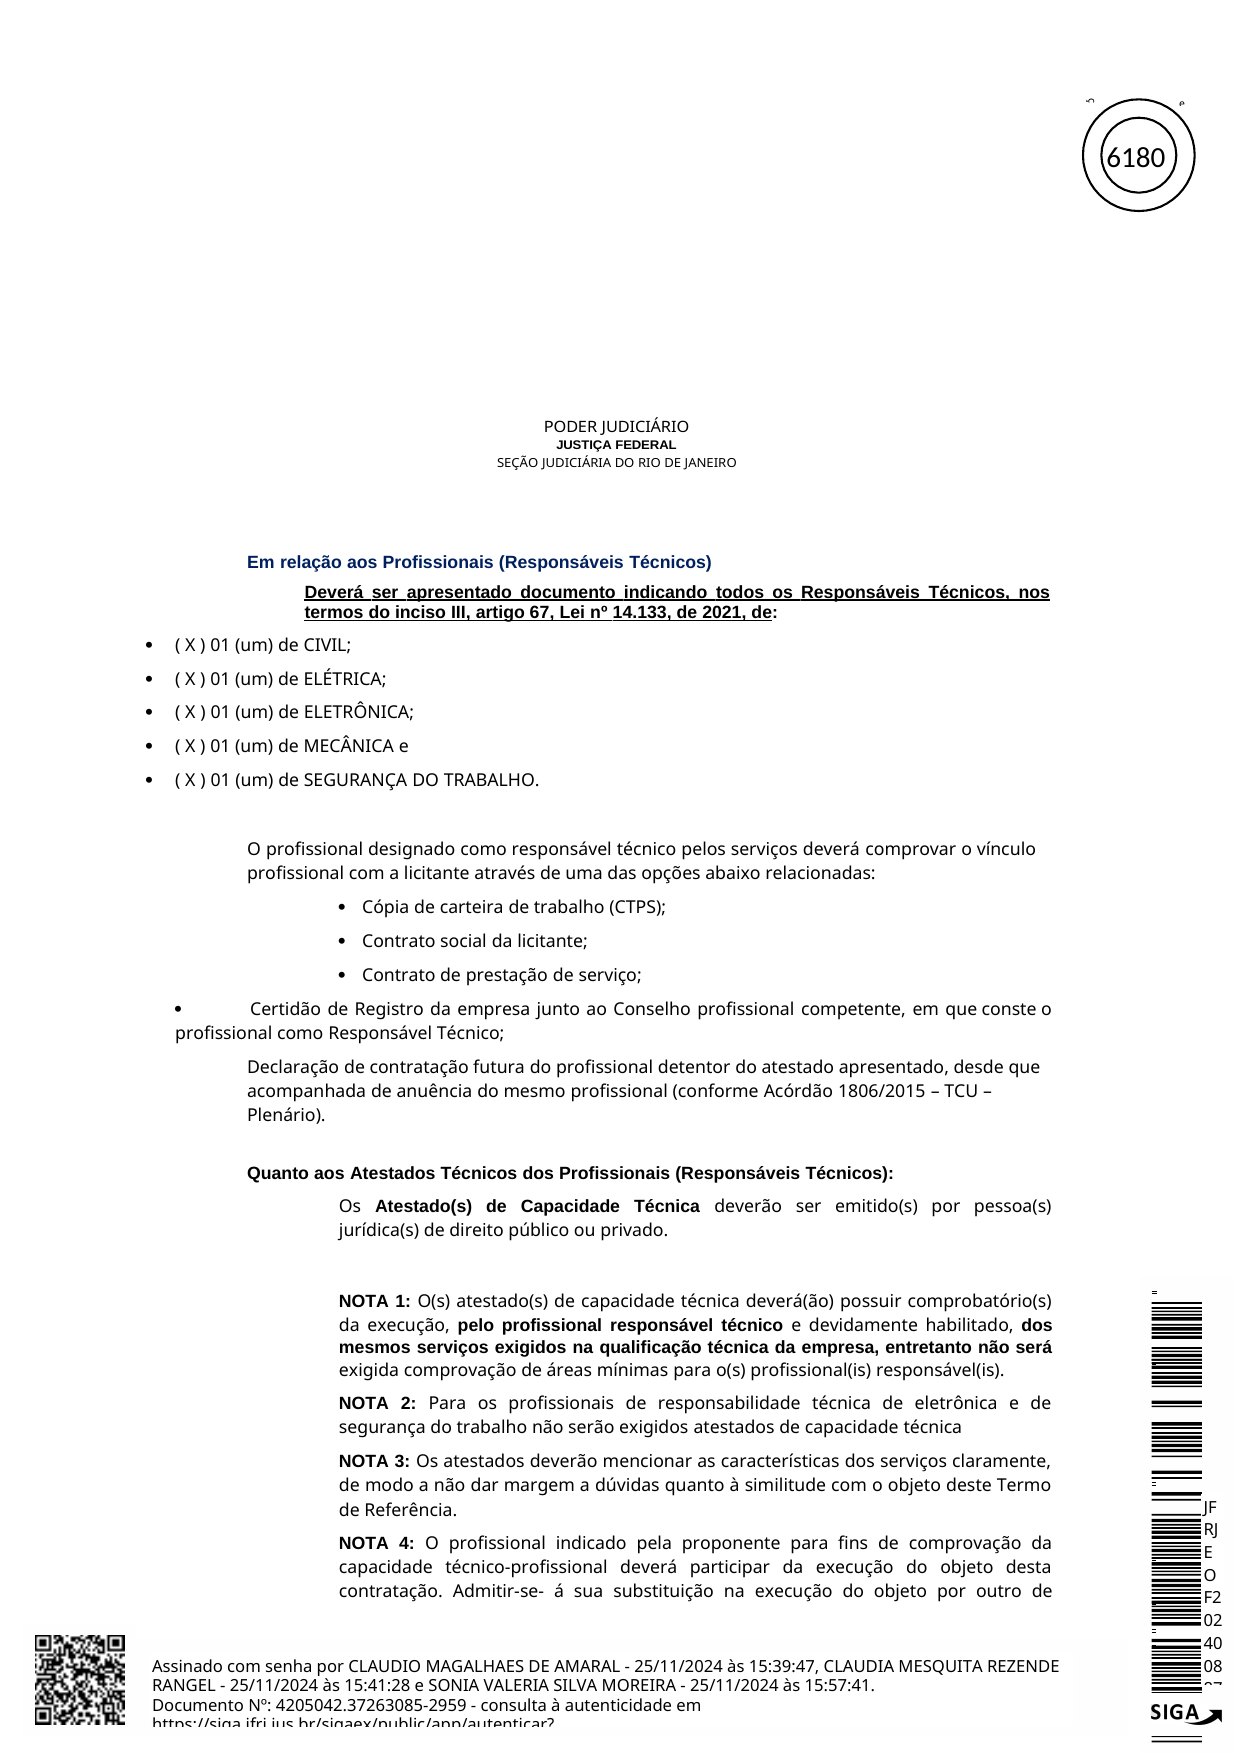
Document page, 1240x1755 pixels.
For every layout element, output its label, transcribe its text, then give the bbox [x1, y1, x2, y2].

text NOTA 2: Para os profissionais de responsabilidade técnica de eletrônica e de segurança do trabalho não serão exigidos atestados de capacidade técnica [339, 1391, 1052, 1439]
text NOTA 4: O profissional indicado pela proponente para fins de comprovação da capacidade técnico-profissional deverá participar da execução do objeto desta contratação. Admitir-se- á sua substituição na execução do objeto por outro de [339, 1531, 1053, 1603]
subtitle Quanto aos Atestados Técnicos dos Profissionais (Responsáveis Técnicos): [247, 1163, 1239, 1183]
text JUSTIÇA FEDERAL [417, 438, 815, 452]
text Declaração de contratação futura do profissional detentor do atestado apresentado, desde que acompanhada de anuência do mesmo profissional (conforme Acórdão 1806/2015 – TCU – Plenário). [247, 1054, 1062, 1127]
list Cópia de carteira de trabalho (CTPS); [338, 894, 1239, 918]
text Deverá ser apresentado documento indicando todos os Responsáveis Técnicos, nos termos do inciso III, artigo 67, Lei nº 14.133, de 2021, de: [304, 582, 1052, 622]
list Contrato de prestação de serviço; [338, 962, 1239, 986]
text Os Atestado(s) de Capacidade Técnica deverão ser emitido(s) por pessoa(s) jurídica(s) de direito público ou privado. [339, 1193, 1052, 1241]
text NOTA 3: Os atestados deverão mencionar as características dos serviços claramente, de modo a não dar margem a dúvidas quanto à similitude com o objeto deste Termo de Referência. [339, 1449, 1052, 1521]
list Contrato social da licitante; [338, 928, 1239, 952]
text Em relação aos Profissionais (Responsáveis Técnicos) [247, 551, 1239, 572]
list ( X ) 01 (um) de SEGURANÇA DO TRABALHO. [146, 768, 1239, 792]
text PODER JUDICIÁRIO [417, 415, 815, 437]
list ( X ) 01 (um) de CIVIL; [146, 632, 1239, 656]
text O profissional designado como responsável técnico pelos serviços deverá comprovar o vínculo profissional com a licitante através de uma das opções abaixo relacionadas: [247, 836, 1062, 885]
text JFRJEOF202400887V05 [1203, 1495, 1224, 1684]
text ç [1085, 98, 1099, 106]
text NOTA 1: O(s) atestado(s) de capacidade técnica deverá(ão) possuir comprobatório(s) da execução, pelo profissional responsável técnico e devidamente habilitado, dos mesmos serviços exigidos na qualificação técnica da empresa, entretanto não será exigida comprovação de áreas mínimas para o(s) profissional(is) responsável(is). [339, 1288, 1052, 1381]
list Certidão de Registro da empresa junto ao Conselho profissional competente, em que conste o profissional como Responsável Técnico; [175, 996, 1053, 1044]
list ( X ) 01 (um) de ELETRÔNICA; [146, 700, 1239, 724]
list ( X ) 01 (um) de MECÂNICA e [146, 734, 1239, 758]
text e [1179, 97, 1193, 105]
list ( X ) 01 (um) de ELÉTRICA; [146, 666, 1239, 690]
text SEÇÃO JUDICIÁRIA DO RIO DE JANEIRO [418, 454, 815, 471]
